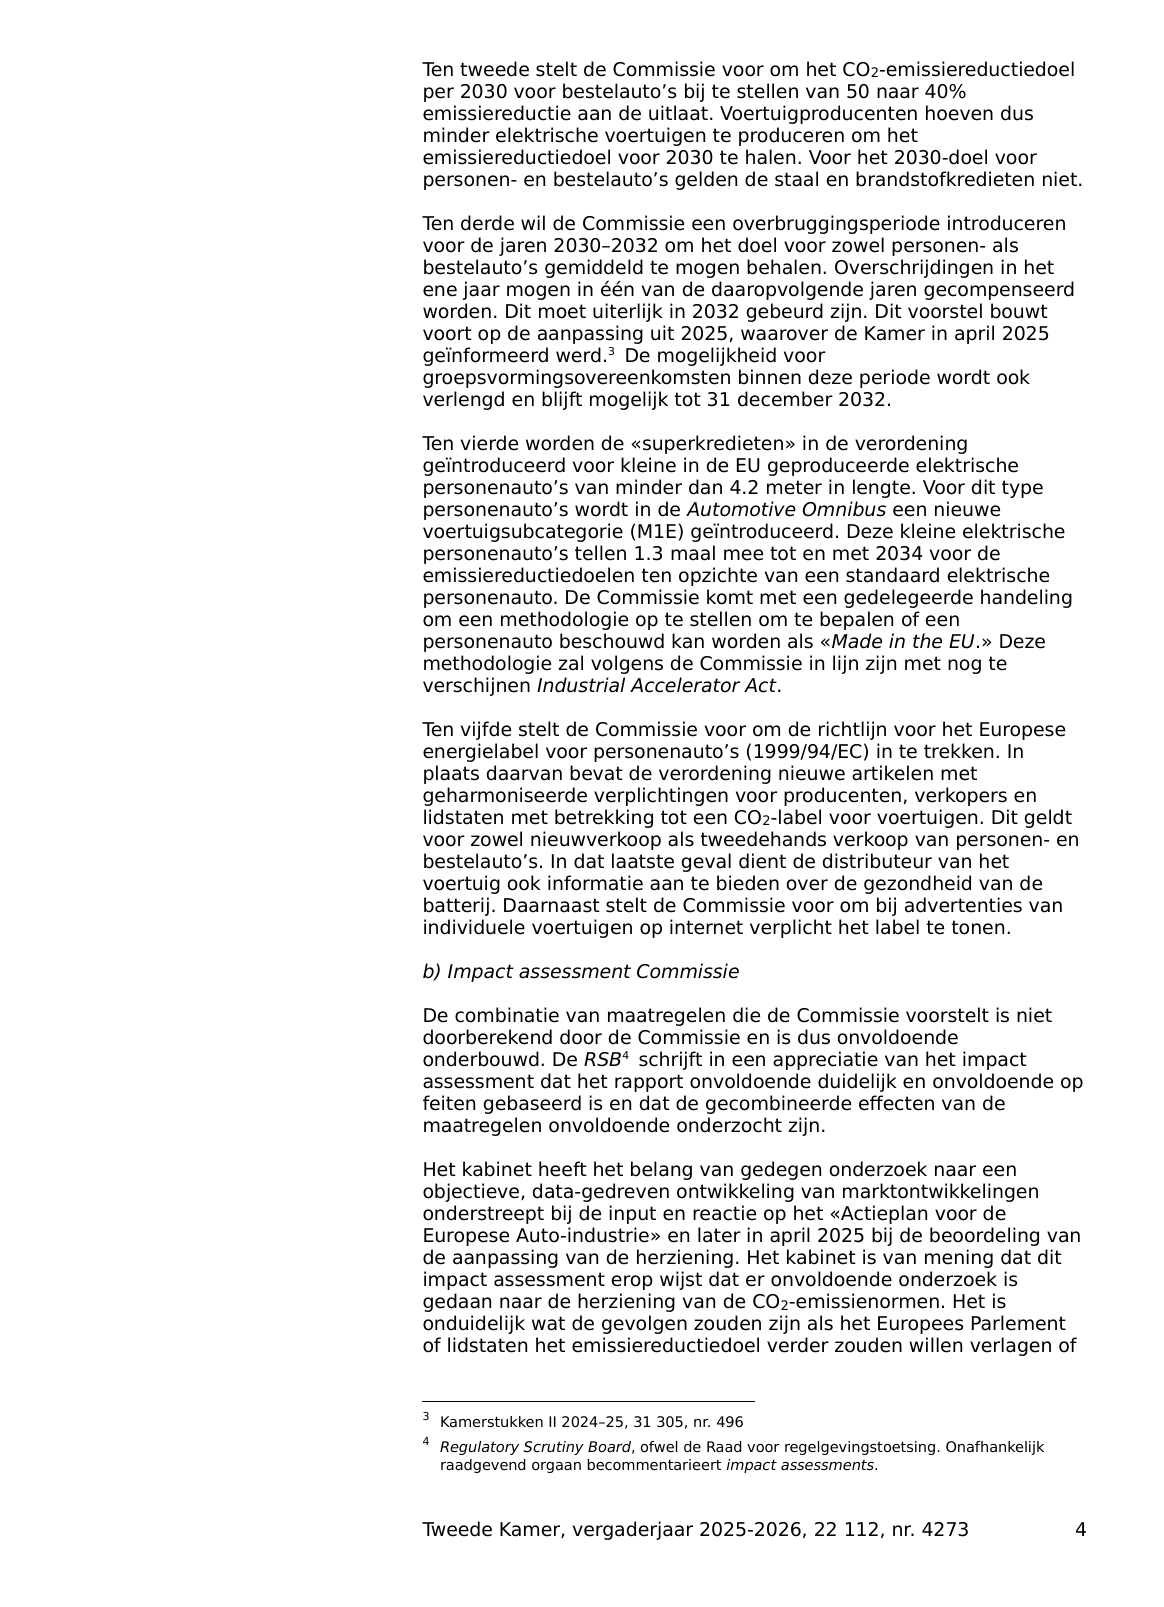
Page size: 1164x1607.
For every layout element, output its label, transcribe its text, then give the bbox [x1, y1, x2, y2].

text Kamerstukken II 2024–25, 31 305, nr. 496 [422, 1410, 1087, 1432]
text Ten derde wil de Commissie een overbruggingsperiode introduceren voor de jaren 2030–2032 om het doel voor zowel personen- als bestelauto’s gemiddeld te mogen behalen. Overschrijdingen in het ene jaar mogen in één van de daaropvolgende jaren gecompenseerd worden. Dit moet uiterlijk in 2032 gebeurd zijn. Dit voorstel bouwt voort op de aanpassing uit 2025, waarover de Kamer in april 2025 geïnformeerd werd. De mogelijkheid voor groepsvormingsovereenkomsten binnen deze periode wordt ook verlengd en blijft mogelijk tot 31 december 2032. [422, 213, 1087, 411]
subtitle b) Impact assessment Commissie [422, 961, 1087, 983]
text Ten tweede stelt de Commissie voor om het CO2-emissiereductiedoel per 2030 voor bestelauto’s bij te stellen van 50 naar 40% emissiereductie aan de uitlaat. Voertuigproducenten hoeven dus minder elektrische voertuigen te produceren om het emissiereductiedoel voor 2030 te halen. Voor het 2030-doel voor personen- en bestelauto’s gelden de staal en brandstofkredieten niet. [422, 59, 1087, 191]
text Het kabinet heeft het belang van gedegen onderzoek naar een objectieve, data-gedreven ontwikkeling van marktontwikkelingen onderstreept bij de input en reactie op het «Actieplan voor de Europese Auto-industrie» en later in april 2025 bij de beoordeling van de aanpassing van de herziening. Het kabinet is van mening dat dit impact assessment erop wijst dat er onvoldoende onderzoek is gedaan naar de herziening van de CO2-emissienormen. Het is onduidelijk wat de gevolgen zouden zijn als het Europees Parlement of lidstaten het emissiereductiedoel verder zouden willen verlagen of [422, 1159, 1087, 1357]
text De combinatie van maatregelen die de Commissie voorstelt is niet doorberekend door de Commissie en is dus onvoldoende onderbouwd. De RSB schrijft in een appreciatie van het impact assessment dat het rapport onvoldoende duidelijk en onvoldoende op feiten gebaseerd is en dat de gecombineerde effecten van de maatregelen onvoldoende onderzocht zijn. [422, 1005, 1087, 1137]
text Regulatory Scrutiny Board, ofwel de Raad voor regelgevingstoetsing. Onafhankelijk raadgevend orgaan becommentarieert impact assessments. [422, 1435, 1087, 1474]
text Ten vierde worden de «superkredieten» in de verordening geïntroduceerd voor kleine in de EU geproduceerde elektrische personenauto’s van minder dan 4.2 meter in lengte. Voor dit type personenauto’s wordt in de Automotive Omnibus een nieuwe voertuigsubcategorie (M1E) geïntroduceerd. Deze kleine elektrische personenauto’s tellen 1.3 maal mee tot en met 2034 voor de emissiereductiedoelen ten opzichte van een standaard elektrische personenauto. De Commissie komt met een gedelegeerde handeling om een methodologie op te stellen om te bepalen of een personenauto beschouwd kan worden als «Made in the EU.» Deze methodologie zal volgens de Commissie in lijn zijn met nog te verschijnen Industrial Accelerator Act. [422, 433, 1087, 697]
text Ten vijfde stelt de Commissie voor om de richtlijn voor het Europese energielabel voor personenauto’s (1999/94/EC) in te trekken. In plaats daarvan bevat de verordening nieuwe artikelen met geharmoniseerde verplichtingen voor producenten, verkopers en lidstaten met betrekking tot een CO2-label voor voertuigen. Dit geldt voor zowel nieuwverkoop als tweedehands verkoop van personen- en bestelauto’s. In dat laatste geval dient de distributeur van het voertuig ook informatie aan te bieden over de gezondheid van de batterij. Daarnaast stelt de Commissie voor om bij advertenties van individuele voertuigen op internet verplicht het label te tonen. [422, 719, 1087, 939]
